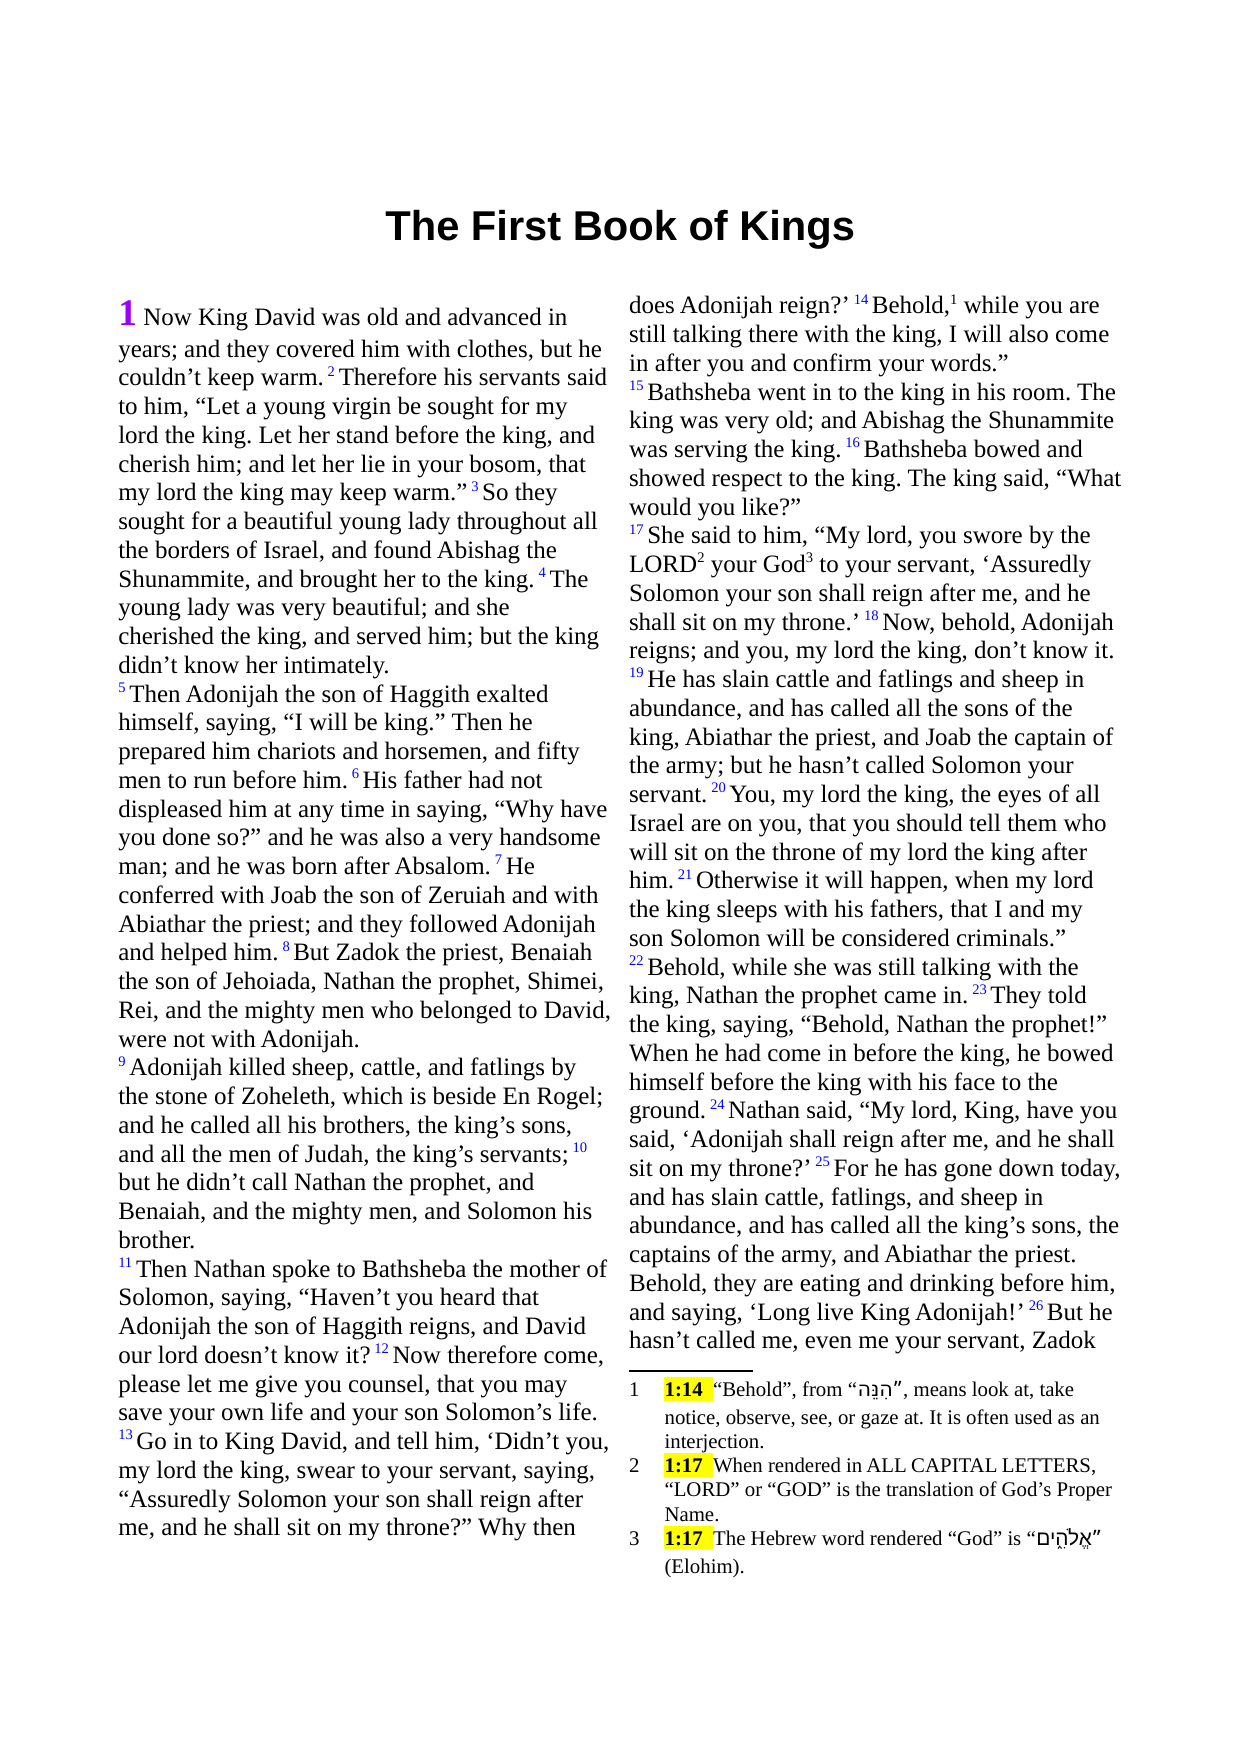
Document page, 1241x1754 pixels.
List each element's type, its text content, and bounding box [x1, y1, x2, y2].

text 17 She said to him, “My lord, you swore by the LORD your God to your servant, ‘Assuredly Solomon your son shall reign after me, and he shall sit on my throne.’ 18 Now, behold, Adonijah reigns; and you, my lord the king, don’t know it. 19 He has slain cattle and fatlings and sheep in abundance, and has called all the sons of the king, Abiathar the priest, and Joab the captain of the army; but he hasn’t called Solomon your servant. 20 You, my lord the king, the eyes of all Israel are on you, that you should tell them who will sit on the throne of my lord the king after him. 21 Otherwise it will happen, when my lord the king sleeps with his fathers, that I and my son Solomon will be considered criminals.” [629, 521, 1122, 952]
text 5 Then Adonijah the son of Haggith exalted himself, saying, “I will be king.” Then he prepared him chariots and horsemen, and fifty men to run before him. 6 His father had not displeased him at any time in saying, “Why have you done so?” and he was also a very handsome man; and he was born after Absalom. 7 He conferred with Joab the son of Zeruiah and with Abiathar the priest; and they followed Adonijah and helped him. 8 But Zadok the priest, Benaiah the son of Jehoiada, Nathan the prophet, Shimei, Rei, and the mighty men who belonged to David, were not with Adonijah. [118, 679, 611, 1052]
text 15 Bathsheba went in to the king in his room. The king was very old; and Abishag the Shunammite was serving the king. 16 Bathsheba bowed and showed respect to the king. The king said, “What would you like?” [629, 377, 1122, 521]
text 1 Now King David was old and advanced in years; and they covered him with clothes, but he couldn’t keep warm. 2 Therefore his servants said to him, “Let a young virgin be sought for my lord the king. Let her stand before the king, and cherish him; and let her lie in your bosom, that my lord the king may keep warm.” 3 So they sought for a beautiful young lady throughout all the borders of Israel, and found Abishag the Shunammite, and brought her to the king. 4 The young lady was very beautiful; and she cherished the king, and served him; but the king didn’t know her intimately. [118, 291, 611, 679]
text 11 Then Nathan spoke to Bathsheba the mother of Solomon, saying, “Haven’t you heard that Adonijah the son of Haggith reigns, and David our lord doesn’t know it? 12 Now therefore come, please let me give you counsel, that you may save your own life and your son Solomon’s life. 13 Go in to King David, and tell him, ‘Didn’t you, my lord the king, swear to your servant, saying, “Assuredly Solomon your son shall reign after me, and he shall sit on my throne?” Why then [118, 1254, 611, 1541]
text 1:17 The Hebrew word rendered “God” is “אֱלֹהִ֑ים” (Elohim). [629, 1526, 1122, 1578]
text 22 Behold, while she was still talking with the king, Nathan the prophet came in. 23 They told the king, saying, “Behold, Nathan the prophet!” [629, 952, 1122, 1038]
text 1:14 “Behold”, from “הִנֵּה”, means look at, take notice, observe, see, or gaze at. It is often used as an interjection. [629, 1377, 1122, 1453]
text does Adonijah reign?’ 14 Behold, while you are still talking there with the king, I will also come in after you and confirm your words.” [629, 291, 1122, 377]
text 1:17 When rendered in ALL CAPITAL LETTERS, “LORD” or “GOD” is the translation of God’s Proper Name. [629, 1453, 1122, 1526]
text 9 Adonijah killed sheep, cattle, and fatlings by the stone of Zoheleth, which is beside En Rogel; and he called all his brothers, the king’s sons, and all the men of Judah, the king’s servants; 10 but he didn’t call Nathan the prophet, and Benaiah, and the mighty men, and Solomon his brother. [118, 1052, 611, 1254]
text When he had come in before the king, he bowed himself before the king with his face to the ground. 24 Nathan said, “My lord, King, have you said, ‘Adonijah shall reign after me, and he shall sit on my throne?’ 25 For he has gone down today, and has slain cattle, fatlings, and sheep in abundance, and has called all the king’s sons, the captains of the army, and Abiathar the priest. Behold, they are eating and drinking before him, and saying, ‘Long live King Adonijah!’ 26 But he hasn’t called me, even me your servant, Zadok [629, 1038, 1122, 1354]
title The First Book of Kings [118, 201, 1122, 249]
